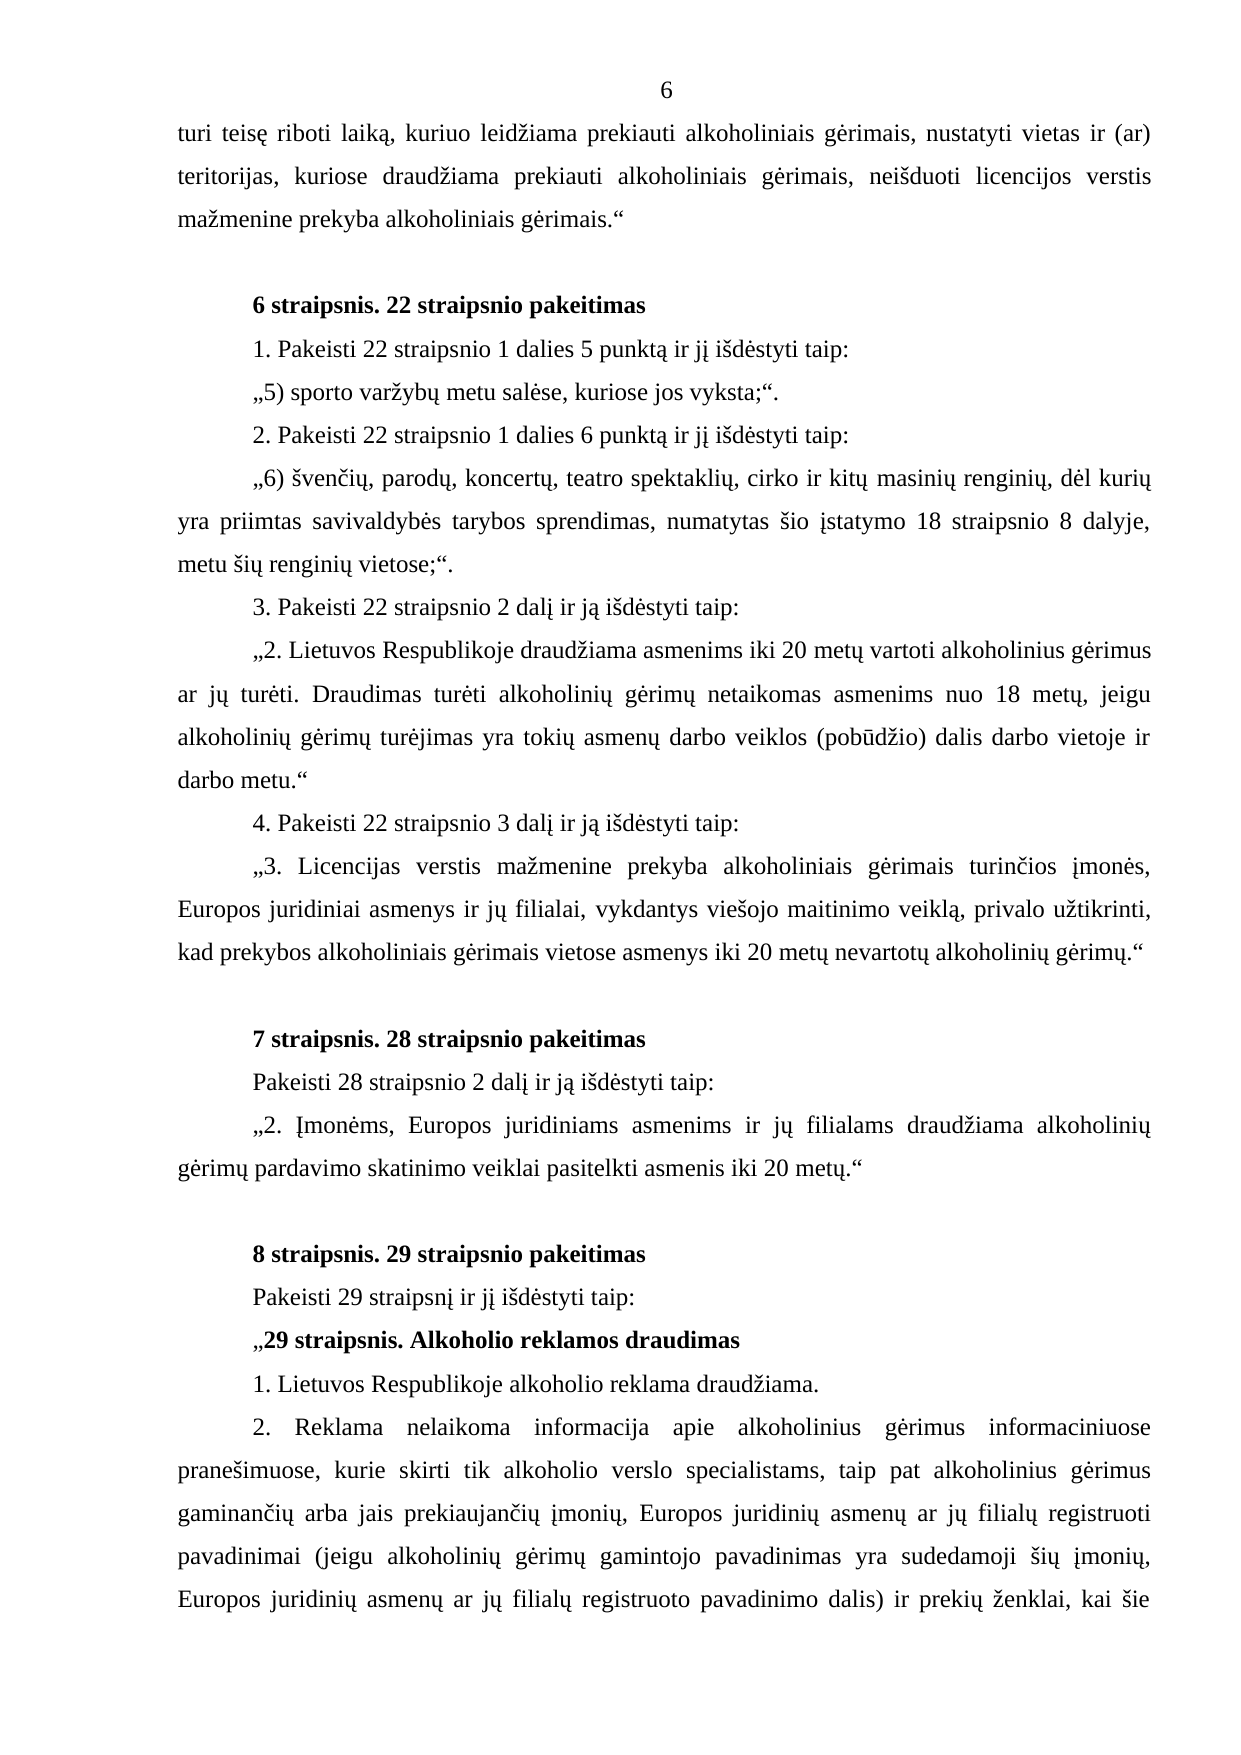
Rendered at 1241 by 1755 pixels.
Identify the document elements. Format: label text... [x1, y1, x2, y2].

text 2. Reklama nelaikoma informacija apie alkoholinius gėrimus informaciniuose pranešimuose, kurie skirti tik alkoholio verslo specialistams, taip pat alkoholinius gėrimus gaminančių arba jais prekiaujančių įmonių, Europos juridinių asmenų ar jų filialų registruoti pavadinimai (jeigu alkoholinių gėrimų gamintojo pavadinimas yra sudedamoji šių įmonių, Europos juridinių asmenų ar jų filialų registruoto pavadinimo dalis) ir prekių ženklai, kai šie [177, 1412, 1152, 1613]
text „5) sporto varžybų metu salėse, kuriose jos vyksta;“. [177, 377, 1152, 406]
text „6) švenčių, parodų, koncertų, teatro spektaklių, cirko ir kitų masinių renginių, dėl kurių yra priimtas savivaldybės tarybos sprendimas, numatytas šio įstatymo 18 straipsnio 8 dalyje, metu šių renginių vietose;“. [177, 463, 1152, 578]
text turi teisę riboti laiką, kuriuo leidžiama prekiauti alkoholiniais gėrimais, nustatyti vietas ir (ar) teritorijas, kuriose draudžiama prekiauti alkoholiniais gėrimais, neišduoti licencijos verstis mažmenine prekyba alkoholiniais gėrimais.“ [177, 118, 1152, 233]
text 1. Lietuvos Respublikoje alkoholio reklama draudžiama. [177, 1369, 1152, 1397]
text Pakeisti 28 straipsnio 2 dalį ir ją išdėstyti taip: [177, 1067, 1152, 1096]
text 4. Pakeisti 22 straipsnio 3 dalį ir ją išdėstyti taip: [177, 808, 1152, 837]
text 7 straipsnis. 28 straipsnio pakeitimas [177, 1024, 1152, 1052]
text „29 straipsnis. Alkoholio reklamos draudimas [177, 1326, 1152, 1354]
text Pakeisti 29 straipsnį ir jį išdėstyti taip: [177, 1282, 1152, 1311]
text 3. Pakeisti 22 straipsnio 2 dalį ir ją išdėstyti taip: [177, 592, 1152, 621]
text „3. Licencijas verstis mažmenine prekyba alkoholiniais gėrimais turinčios įmonės, Europos juridiniai asmenys ir jų filialai, vykdantys viešojo maitinimo veiklą, privalo užtikrinti, kad prekybos alkoholiniais gėrimais vietose asmenys iki 20 metų nevartotų alkoholinių gėrimų.“ [177, 851, 1152, 966]
text „2. Įmonėms, Europos juridiniams asmenims ir jų filialams draudžiama alkoholinių gėrimų pardavimo skatinimo veiklai pasitelkti asmenis iki 20 metų.“ [177, 1110, 1152, 1182]
text 6 straipsnis. 22 straipsnio pakeitimas [177, 291, 1152, 319]
text 8 straipsnis. 29 straipsnio pakeitimas [177, 1239, 1152, 1268]
text 1. Pakeisti 22 straipsnio 1 dalies 5 punktą ir jį išdėstyti taip: [177, 334, 1152, 362]
text „2. Lietuvos Respublikoje draudžiama asmenims iki 20 metų vartoti alkoholinius gėrimus ar jų turėti. Draudimas turėti alkoholinių gėrimų netaikomas asmenims nuo 18 metų, jeigu alkoholinių gėrimų turėjimas yra tokių asmenų darbo veiklos (pobūdžio) dalis darbo vietoje ir darbo metu.“ [177, 636, 1152, 794]
text 2. Pakeisti 22 straipsnio 1 dalies 6 punktą ir jį išdėstyti taip: [177, 420, 1152, 449]
